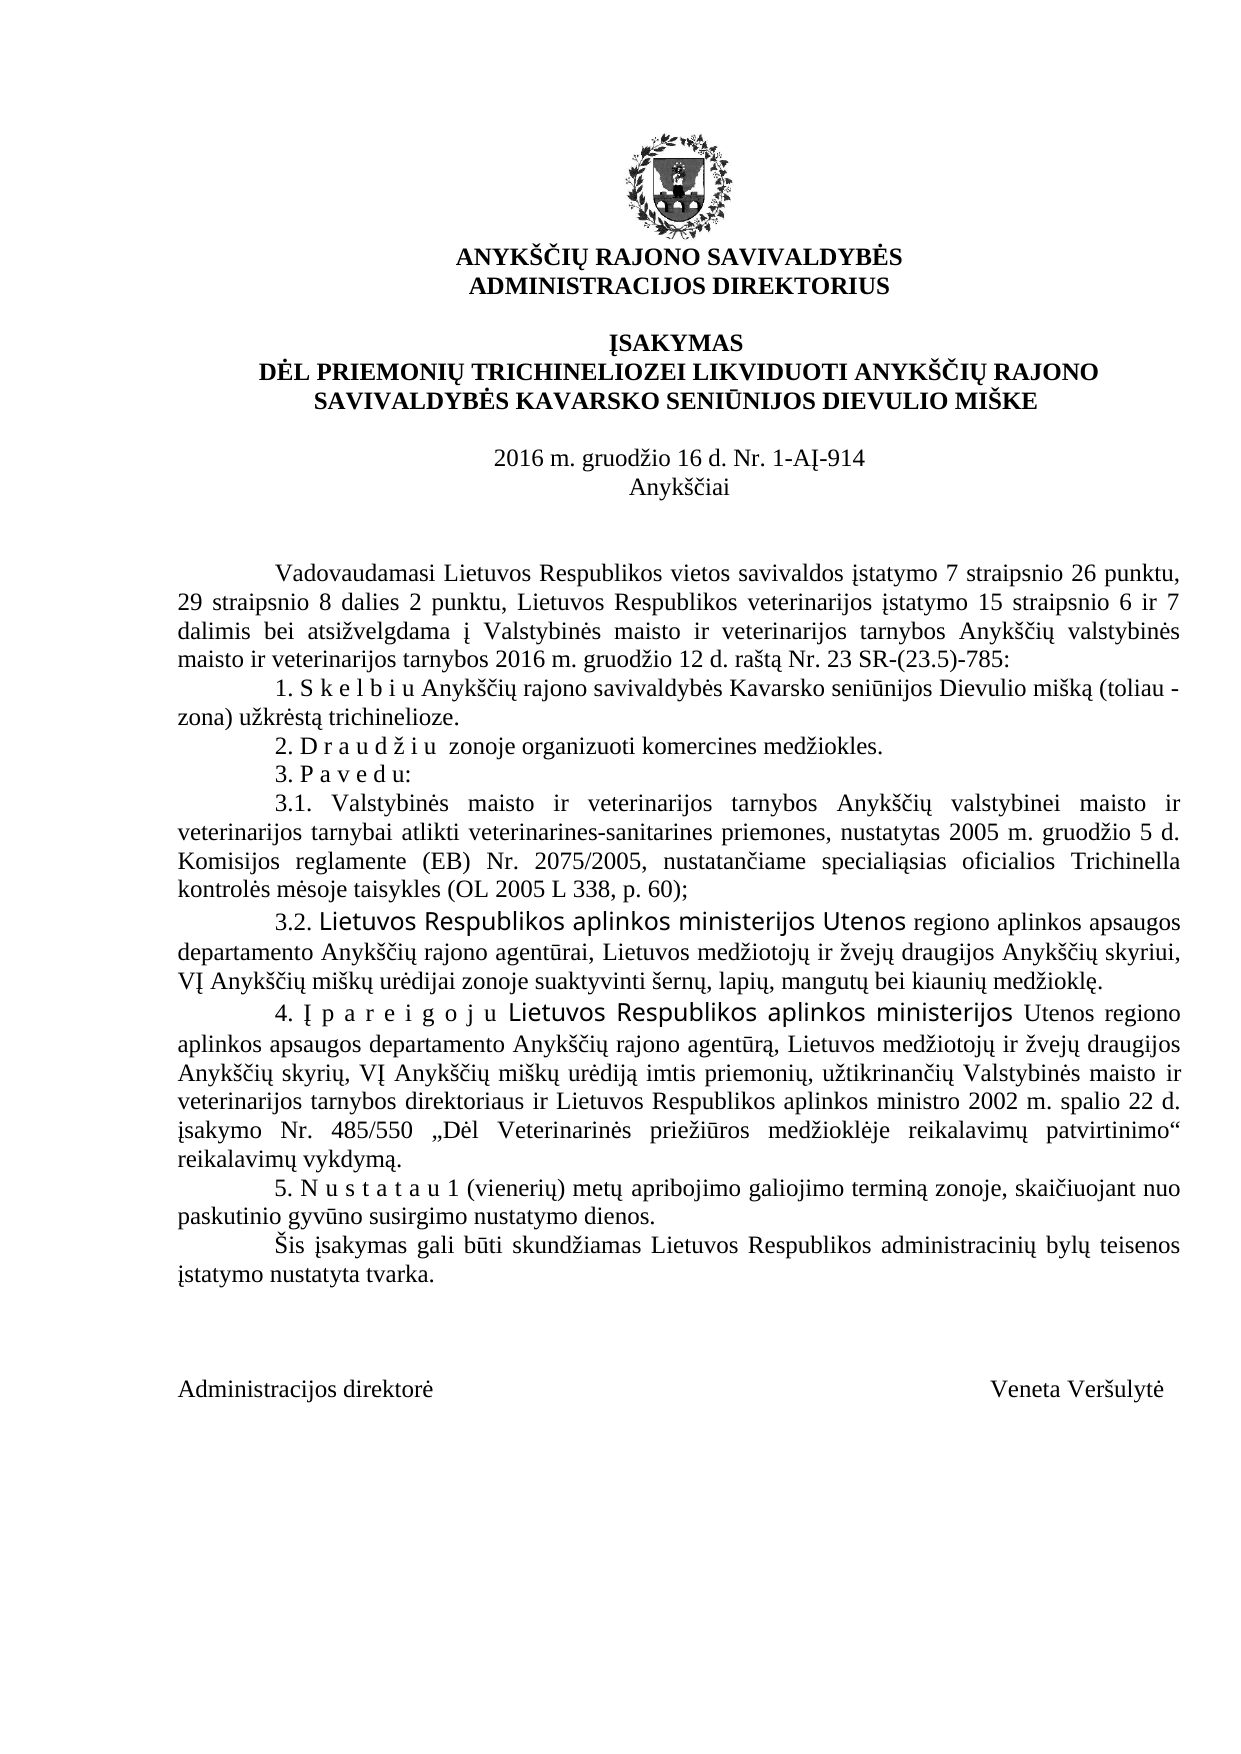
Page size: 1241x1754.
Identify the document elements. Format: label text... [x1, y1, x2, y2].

text Vadovaudamasi Lietuvos Respublikos vietos savivaldos įstatymo 7 straipsnio 26 punktu, 29 straipsnio 8 dalies 2 punktu, Lietuvos Respublikos veterinarijos įstatymo 15 straipsnio 6 ir 7 dalimis bei atsižvelgdama į Valstybinės maisto ir veterinarijos tarnybos Anykščių valstybinės maisto ir veterinarijos tarnybos 2016 m. gruodžio 12 d. raštą Nr. 23 SR-(23.5)-785: [177, 558, 1181, 673]
text 3. P a v e d u: [177, 759, 1181, 788]
text 1. S k e l b i u Anykščių rajono savivaldybės Kavarsko seniūnijos Dievulio mišką (toliau - zona) užkrėstą trichinelioze. [177, 673, 1181, 731]
text 5. N u s t a t a u 1 (vienerių) metų apribojimo galiojimo terminą zonoje, skaičiuojant nuo paskutinio gyvūno susirgimo nustatymo dienos. [177, 1173, 1181, 1230]
text ANYKŠČIŲ RAJONO SAVIVALDYBĖS [177, 242, 1181, 271]
text Anykščiai [177, 472, 1181, 501]
text 3.1. Valstybinės maisto ir veterinarijos tarnybos Anykščių valstybinei maisto ir veterinarijos tarnybai atlikti veterinarines-sanitarines priemones, nustatytas 2005 m. gruodžio 5 d. Komisijos reglamente (EB) Nr. 2075/2005, nustatančiame specialiąsias oficialios Trichinella kontrolės mėsoje taisykles (OL 2005 L 338, p. 60); [177, 788, 1181, 903]
text 2016 m. gruodžio 16 d. Nr. 1-AĮ-914 [177, 443, 1181, 472]
text Administracijos direktorė Veneta Veršulytė [177, 1374, 1181, 1403]
text 2. D r a u d ž i u zonoje organizuoti komercines medžiokles. [177, 731, 1181, 759]
text 4. Į p a r e i g o j u Lietuvos Respublikos aplinkos ministerijos Utenos regiono aplinkos apsaugos departamento Anykščių rajono agentūrą, Lietuvos medžiotojų ir žvejų draugijos Anykščių skyrių, VĮ Anykščių miškų urėdiją imtis priemonių, užtikrinančių Valstybinės maisto ir veterinarijos tarnybos direktoriaus ir Lietuvos Respublikos aplinkos ministro 2002 m. spalio 22 d. įsakymo Nr. 485/550 „Dėl Veterinarinės priežiūros medžioklėje reikalavimų patvirtinimo“ reikalavimų vykdymą. [177, 995, 1181, 1173]
text 3.2. Lietuvos Respublikos aplinkos ministerijos Utenos regiono aplinkos apsaugos departamento Anykščių rajono agentūrai, Lietuvos medžiotojų ir žvejų draugijos Anykščių skyriui, VĮ Anykščių miškų urėdijai zonoje suaktyvinti šernų, lapių, mangutų bei kiaunių medžioklę. [177, 903, 1181, 995]
text Šis įsakymas gali būti skundžiamas Lietuvos Respublikos administracinių bylų teisenos įstatymo nustatyta tvarka. [177, 1230, 1181, 1288]
text ĮSAKYMAS [177, 328, 1181, 357]
text ADMINISTRACIJOS DIREKTORIUS [177, 271, 1181, 299]
text DĖL PRIEMONIŲ TRICHINELIOZEI LIKVIDUOTI ANYKŠČIŲ RAJONO SAVIVALDYBĖS KAVARSKO SENIŪNIJOS DIEVULIO MIŠKE [177, 357, 1181, 414]
